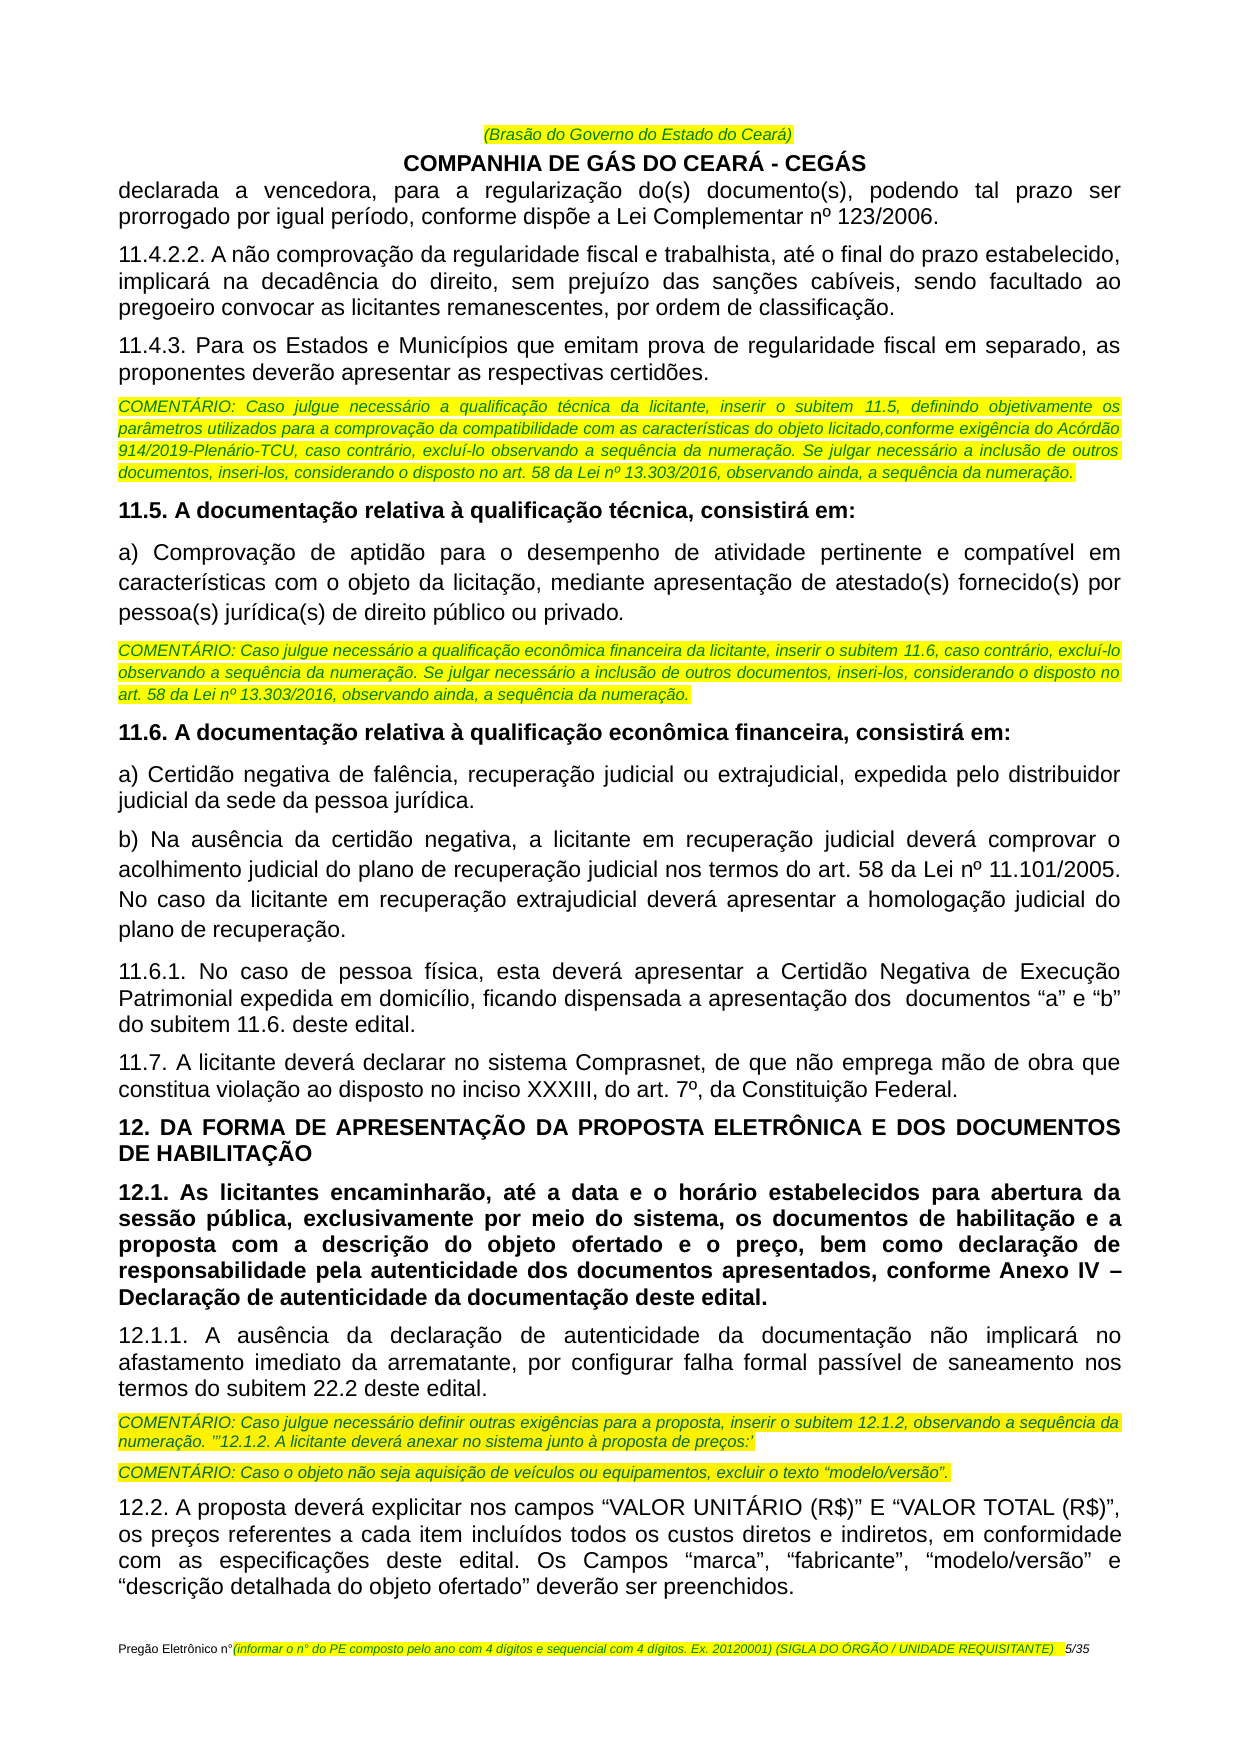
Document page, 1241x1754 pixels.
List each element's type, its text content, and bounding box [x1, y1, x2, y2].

text b) Na ausência da certidão negativa, a licitante em recuperação judicial deverá comprovar o acolhimento judicial do plano de recuperação judicial nos termos do art. 58 da Lei nº 11.101/2005. No caso da licitante em recuperação extrajudicial deverá apresentar a homologação judicial do plano de recuperação. [118, 826, 1122, 943]
text COMENTÁRIO: Caso julgue necessário definir outras exigências para a proposta, inserir o subitem 12.1.2, observando a sequência da numeração. ’”12.1.2. A licitante deverá anexar no sistema junto à proposta de preços:’ [118, 1413, 1122, 1451]
text 12.2. A proposta deverá explicitar nos campos “VALOR UNITÁRIO (R$)” E “VALOR TOTAL (R$)”, os preços referentes a cada item incluídos todos os custos diretos e indiretos, em conformidade com as especificações deste edital. Os Campos “marca”, “fabricante”, “modelo/versão” e “descrição detalhada do objeto ofertado” deverão ser preenchidos. [118, 1494, 1122, 1600]
text 12.1.1. A ausência da declaração de autenticidade da documentação não implicará no afastamento imediato da arrematante, por configurar falha formal passível de saneamento nos termos do subitem 22.2 deste edital. [118, 1322, 1122, 1401]
text COMENTÁRIO: Caso o objeto não seja aquisição de veículos ou equipamentos, excluir o texto “modelo/versão”. [118, 1463, 1122, 1482]
text 11.6. A documentação relativa à qualificação econômica financeira, consistirá em: [118, 719, 1122, 745]
text a) Comprovação de aptidão para o desempenho de atividade pertinente e compatível em características com o objeto da licitação, mediante apresentação de atestado(s) fornecido(s) por pessoa(s) jurídica(s) de direito público ou privado. [118, 539, 1122, 625]
text COMENTÁRIO: Caso julgue necessário a qualificação técnica da licitante, inserir o subitem 11.5, definindo objetivamente os parâmetros utilizados para a comprovação da compatibilidade com as características do objeto licitado,conforme exigência do Acórdão 914/2019-Plenário-TCU, caso contrário, excluí-lo observando a sequência da numeração. Se julgar necessário a inclusão de outros documentos, inseri-los, considerando o disposto no art. 58 da Lei nº 13.303/2016, observando ainda, a sequência da numeração. [118, 397, 1122, 482]
text 11.4.2.2. A não comprovação da regularidade fiscal e trabalhista, até o final do prazo estabelecido, implicará na decadência do direito, sem prejuízo das sanções cabíveis, sendo facultado ao pregoeiro convocar as licitantes remanescentes, por ordem de classificação. [118, 241, 1122, 320]
text 12. DA FORMA DE APRESENTAÇÃO DA PROPOSTA ELETRÔNICA E DOS DOCUMENTOS DE HABILITAÇÃO [118, 1114, 1122, 1167]
text 12.1. As licitantes encaminharão, até a data e o horário estabelecidos para abertura da sessão pública, exclusivamente por meio do sistema, os documentos de habilitação e a proposta com a descrição do objeto ofertado e o preço, bem como declaração de responsabilidade pela autenticidade dos documentos apresentados, conforme Anexo IV – Declaração de autenticidade da documentação deste edital. [118, 1178, 1122, 1310]
text a) Certidão negativa de falência, recuperação judicial ou extrajudicial, expedida pelo distribuidor judicial da sede da pessoa jurídica. [118, 761, 1122, 814]
text 11.5. A documentação relativa à qualificação técnica, consistirá em: [118, 497, 1122, 523]
text COMENTÁRIO: Caso julgue necessário a qualificação econômica financeira da licitante, inserir o subitem 11.6, caso contrário, excluí-lo observando a sequência da numeração. Se julgar necessário a inclusão de outros documentos, inseri-los, considerando o disposto no art. 58 da Lei nº 13.303/2016, observando ainda, a sequência da numeração. [118, 641, 1122, 704]
text 11.6.1. No caso de pessoa física, esta deverá apresentar a Certidão Negativa de Execução Patrimonial expedida em domicílio, ficando dispensada a apresentação dos documentos “a” e “b” do subitem 11.6. deste edital. [118, 958, 1122, 1037]
text declarada a vencedora, para a regularização do(s) documento(s), podendo tal prazo ser prorrogado por igual período, conforme dispõe a Lei Complementar nº 123/2006. [118, 177, 1122, 229]
text 11.4.3. Para os Estados e Municípios que emitam prova de regularidade fiscal em separado, as proponentes deverão apresentar as respectivas certidões. [118, 332, 1122, 385]
text 11.7. A licitante deverá declarar no sistema Comprasnet, de que não emprega mão de obra que constitua violação ao disposto no inciso XXXIII, do art. 7º, da Constituição Federal. [118, 1049, 1122, 1102]
